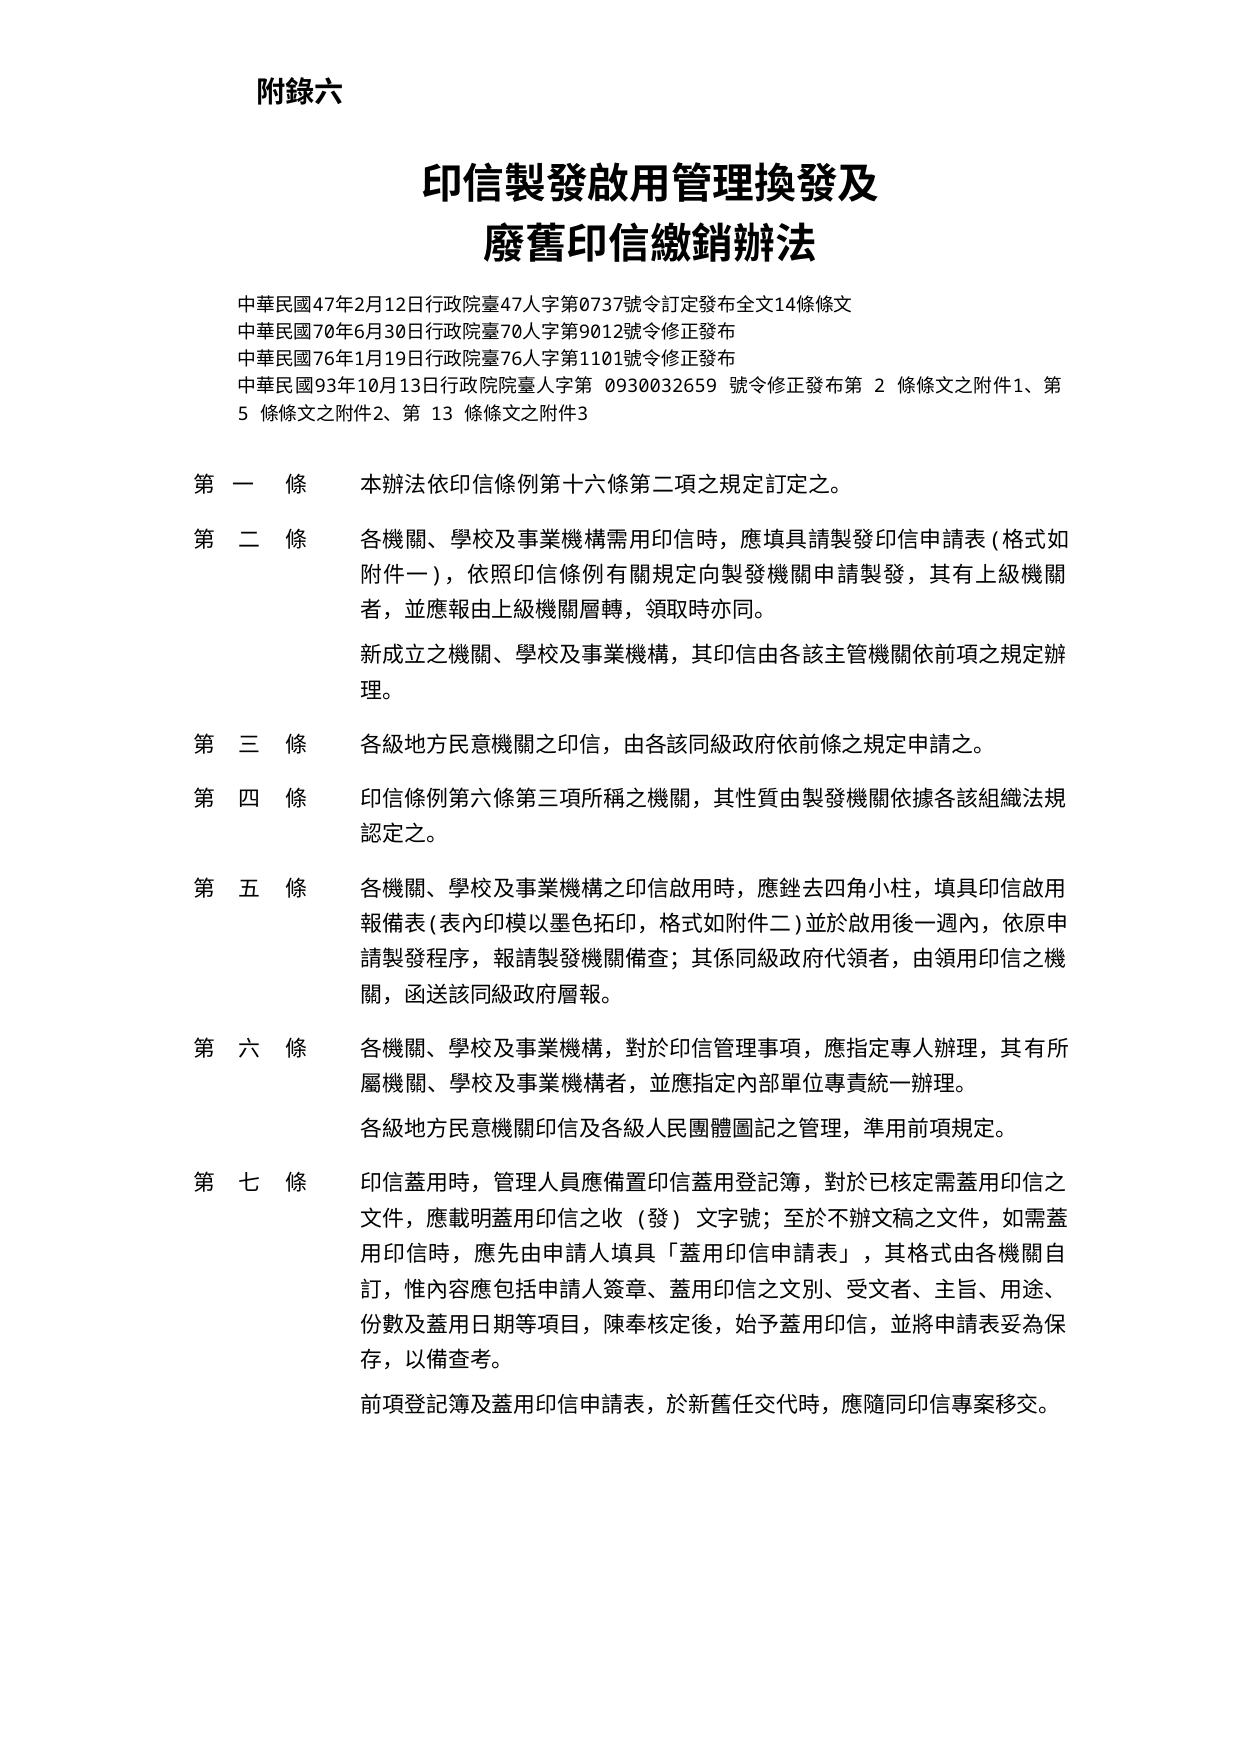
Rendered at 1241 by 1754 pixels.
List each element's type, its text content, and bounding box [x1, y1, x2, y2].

table_cell 第 六 條 [190, 1019, 310, 1153]
table_header 本辦法依印信條例第十六條第二項之規定訂定之。 [358, 455, 1072, 509]
table_cell 第 四 條 [190, 769, 310, 858]
table_cell [310, 858, 357, 1019]
table_cell 各機關、學校及事業機構之印信啟用時，應銼去四角小柱，填具印信啟用報備表(表內印模以墨色拓印，格式如附件二)並於啟用後一週內，依原申請製發程序，報請製發機關備查；其係同級政府代領者，由領用印信之機關，函送該同級政府層報。 [358, 858, 1072, 1019]
table_cell 各級地方民意機關之印信，由各該同級政府依前條之規定申請之。 [358, 715, 1072, 769]
table_cell [310, 715, 357, 769]
subtitle [248, 60, 540, 146]
text 中華民國76年1月19日行政院臺76人字第1101號令修正發布 [237, 344, 1062, 371]
table_header [310, 455, 357, 509]
table_header 第 一 條 [190, 455, 310, 509]
text 中華民國93年10月13日行政院院臺人字第 0930032659 號令修正發布第 2 條條文之附件1、第 5 條條文之附件2、第 13 條條文之附件3 [237, 371, 1062, 425]
table_cell [310, 509, 357, 714]
table_cell 第 二 條 [190, 509, 310, 714]
text 中華民國70年6月30日行政院臺70人字第9012號令修正發布 [237, 317, 1062, 344]
table_cell 各機關、學校及事業機構需用印信時，應填具請製發印信申請表(格式如附件一)，依照印信條例有關規定向製發機關申請製發，其有上級機關者，並應報由上級機關層轉，領取時亦同。 新成立之機關、學校及事業機構，其印信由各該主管機關依前項之規定辦理。 [358, 509, 1072, 714]
text 中華民國47年2月12日行政院臺47人字第0737號令訂定發布全文14條條文 [237, 289, 1062, 317]
table_cell 印信蓋用時，管理人員應備置印信蓋用登記簿，對於已核定需蓋用印信之文件，應載明蓋用印信之收 (發) 文字號；至於不辦文稿之文件，如需蓋用印信時，應先由申請人填具「蓋用印信申請表」，其格式由各機關自訂，惟內容應包括申請人簽章、蓋用印信之文別、受文者、主旨、用途、份數及蓋用日期等項目，陳奉核定後，始予蓋用印信，並將申請表妥為保存，以備查考。 前項登記簿及蓋用印信申請表，於新舊任交代時，應隨同印信專案移交。 [358, 1153, 1072, 1429]
table_cell 第 七 條 [190, 1153, 310, 1429]
table_cell [310, 769, 357, 858]
table_cell 印信條例第六條第三項所稱之機關，其性質由製發機關依據各該組織法規認定之。 [358, 769, 1072, 858]
subtitle 廢舊印信繳銷辦法 [187, 210, 1112, 271]
table_cell [310, 1019, 357, 1153]
table_cell 各機關、學校及事業機構，對於印信管理事項，應指定專人辦理，其有所屬機關、學校及事業機構者，並應指定內部單位專責統一辦理。 各級地方民意機關印信及各級人民團體圖記之管理，準用前項規定。 [358, 1019, 1072, 1153]
table_cell 第 五 條 [190, 858, 310, 1019]
text 附錄六 [256, 69, 531, 111]
table_cell [310, 1153, 357, 1429]
subtitle 印信製發啟用管理換發及 [187, 150, 1112, 210]
table_cell 第 三 條 [190, 715, 310, 769]
